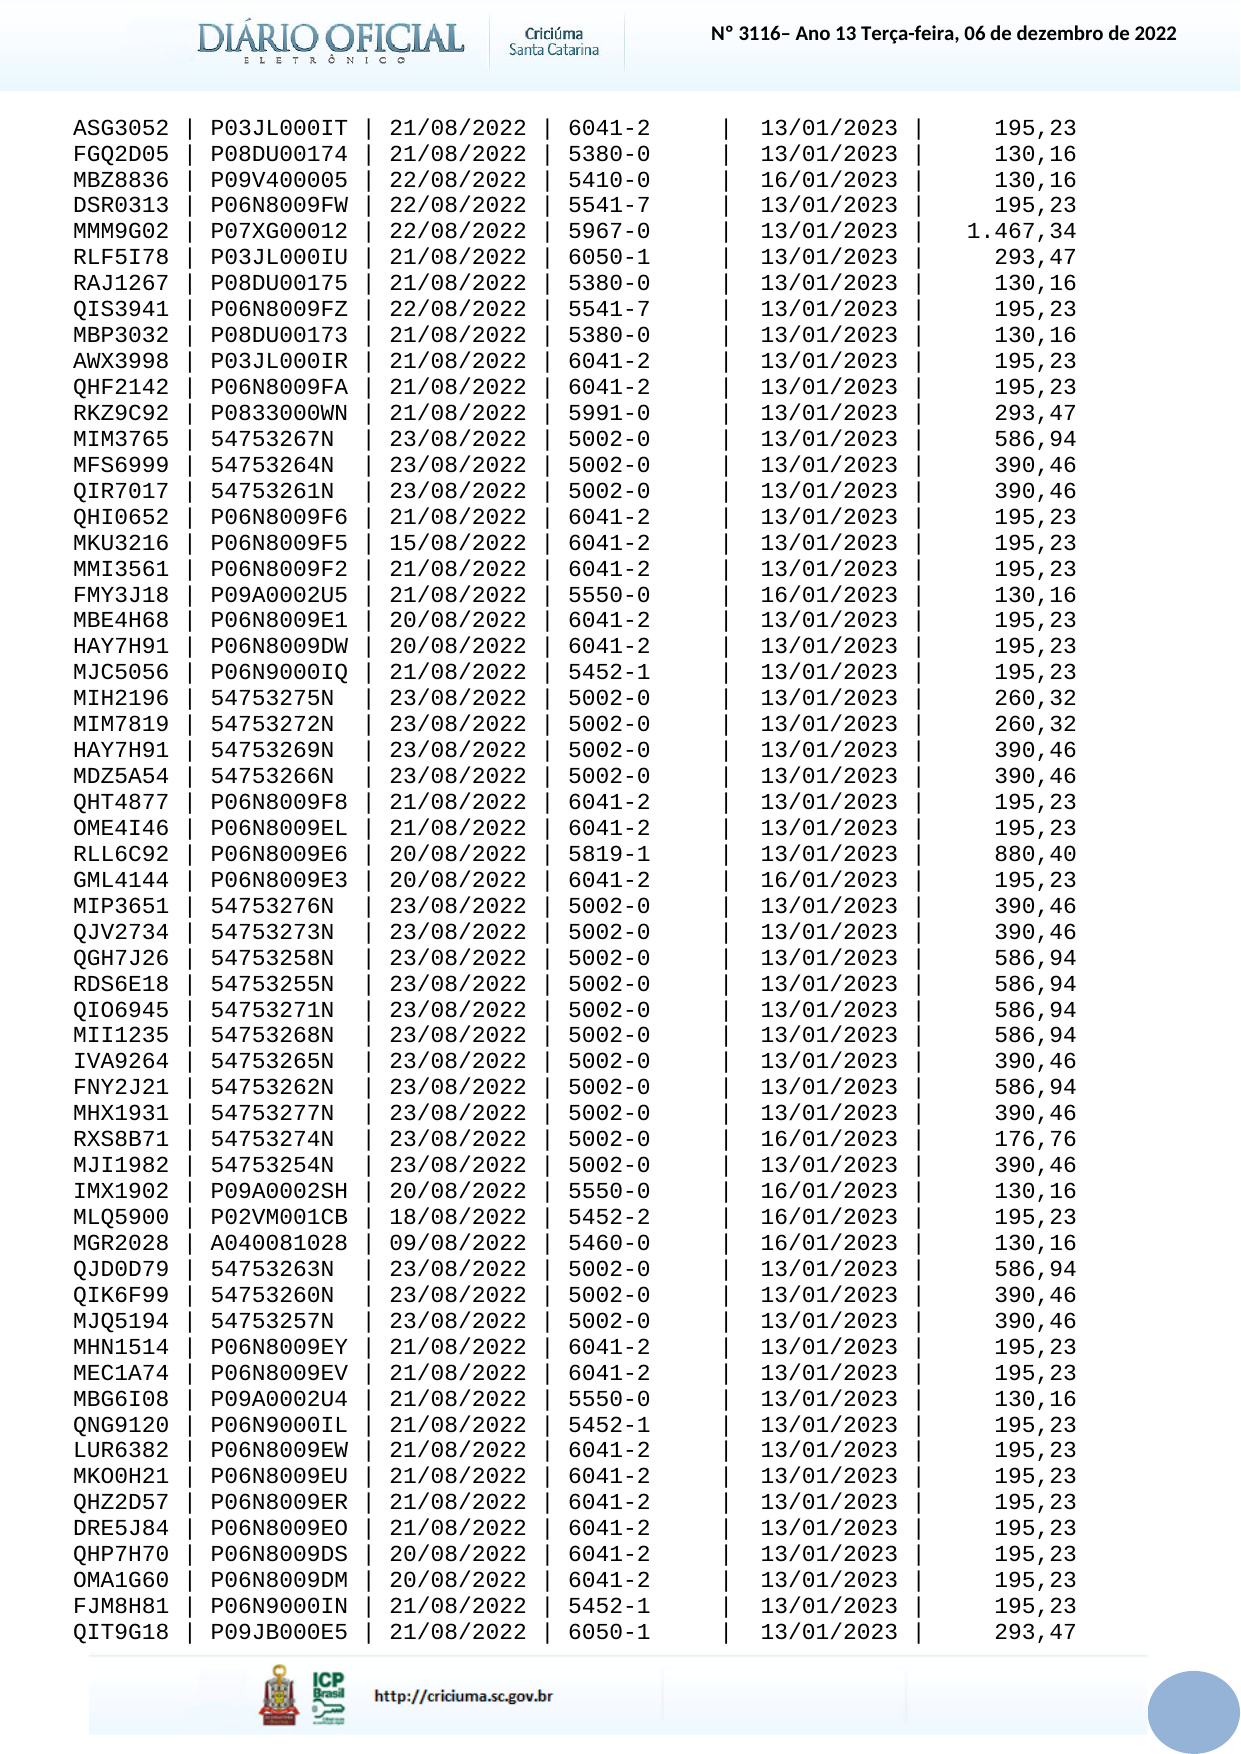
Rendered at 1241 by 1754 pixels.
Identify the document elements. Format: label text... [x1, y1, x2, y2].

text OME4I46 | P06N8009EL | 21/08/2022 | 6041-2 | 13/01/2023 | 195,23 [59, 816, 1167, 842]
text RXS8B71 | 54753274N | 23/08/2022 | 5002-0 | 16/01/2023 | 176,76 [59, 1128, 1167, 1153]
text DSR0313 | P06N8009FW | 22/08/2022 | 5541-7 | 13/01/2023 | 195,23 [59, 194, 1167, 220]
text LUR6382 | P06N8009EW | 21/08/2022 | 6041-2 | 13/01/2023 | 195,23 [59, 1439, 1167, 1465]
text MIM7819 | 54753272N | 23/08/2022 | 5002-0 | 13/01/2023 | 260,32 [59, 713, 1167, 738]
text MBZ8836 | P09V400005 | 22/08/2022 | 5410-0 | 16/01/2023 | 130,16 [59, 168, 1167, 194]
text GML4144 | P06N8009E3 | 20/08/2022 | 6041-2 | 16/01/2023 | 195,23 [59, 868, 1167, 894]
text RLF5I78 | P03JL000IU | 21/08/2022 | 6050-1 | 13/01/2023 | 293,47 [59, 246, 1167, 272]
text QIK6F99 | 54753260N | 23/08/2022 | 5002-0 | 13/01/2023 | 390,46 [59, 1283, 1167, 1309]
text ASG3052 | P03JL000IT | 21/08/2022 | 6041-2 | 13/01/2023 | 195,23 [59, 116, 1167, 142]
text QGH7J26 | 54753258N | 23/08/2022 | 5002-0 | 13/01/2023 | 586,94 [59, 946, 1167, 972]
text MHX1931 | 54753277N | 23/08/2022 | 5002-0 | 13/01/2023 | 390,46 [59, 1102, 1167, 1128]
text MBG6I08 | P09A0002U4 | 21/08/2022 | 5550-0 | 13/01/2023 | 130,16 [59, 1387, 1167, 1413]
text MDZ5A54 | 54753266N | 23/08/2022 | 5002-0 | 13/01/2023 | 390,46 [59, 764, 1167, 790]
text MJI1982 | 54753254N | 23/08/2022 | 5002-0 | 13/01/2023 | 390,46 [59, 1153, 1167, 1179]
text QJD0D79 | 54753263N | 23/08/2022 | 5002-0 | 13/01/2023 | 586,94 [59, 1257, 1167, 1283]
text QNG9120 | P06N9000IL | 21/08/2022 | 5452-1 | 13/01/2023 | 195,23 [59, 1413, 1167, 1439]
text QHT4877 | P06N8009F8 | 21/08/2022 | 6041-2 | 13/01/2023 | 195,23 [59, 790, 1167, 816]
text MFS6999 | 54753264N | 23/08/2022 | 5002-0 | 13/01/2023 | 390,46 [59, 453, 1167, 479]
text OMA1G60 | P06N8009DM | 20/08/2022 | 6041-2 | 13/01/2023 | 195,23 [59, 1568, 1167, 1594]
text QHF2142 | P06N8009FA | 21/08/2022 | 6041-2 | 13/01/2023 | 195,23 [59, 375, 1167, 401]
text MIP3651 | 54753276N | 23/08/2022 | 5002-0 | 13/01/2023 | 390,46 [59, 894, 1167, 920]
text IMX1902 | P09A0002SH | 20/08/2022 | 5550-0 | 16/01/2023 | 130,16 [59, 1179, 1167, 1205]
text MMI3561 | P06N8009F2 | 21/08/2022 | 6041-2 | 13/01/2023 | 195,23 [59, 557, 1167, 583]
text MGR2028 | A040081028 | 09/08/2022 | 5460-0 | 16/01/2023 | 130,16 [59, 1231, 1167, 1257]
text FMY3J18 | P09A0002U5 | 21/08/2022 | 5550-0 | 16/01/2023 | 130,16 [59, 583, 1167, 609]
text HAY7H91 | 54753269N | 23/08/2022 | 5002-0 | 13/01/2023 | 390,46 [59, 738, 1167, 764]
text QHP7H70 | P06N8009DS | 20/08/2022 | 6041-2 | 13/01/2023 | 195,23 [59, 1543, 1167, 1568]
text MII1235 | 54753268N | 23/08/2022 | 5002-0 | 13/01/2023 | 586,94 [59, 1024, 1167, 1050]
text MMM9G02 | P07XG00012 | 22/08/2022 | 5967-0 | 13/01/2023 | 1.467,34 [59, 220, 1167, 246]
text QIT9G18 | P09JB000E5 | 21/08/2022 | 6050-1 | 13/01/2023 | 293,47 [59, 1620, 1167, 1646]
text QIS3941 | P06N8009FZ | 22/08/2022 | 5541-7 | 13/01/2023 | 195,23 [59, 298, 1167, 323]
text RAJ1267 | P08DU00175 | 21/08/2022 | 5380-0 | 13/01/2023 | 130,16 [59, 272, 1167, 298]
text QIO6945 | 54753271N | 23/08/2022 | 5002-0 | 13/01/2023 | 586,94 [59, 998, 1167, 1024]
text RKZ9C92 | P0833000WN | 21/08/2022 | 5991-0 | 13/01/2023 | 293,47 [59, 401, 1167, 427]
text HAY7H91 | P06N8009DW | 20/08/2022 | 6041-2 | 13/01/2023 | 195,23 [59, 635, 1167, 661]
text MBE4H68 | P06N8009E1 | 20/08/2022 | 6041-2 | 13/01/2023 | 195,23 [59, 609, 1167, 635]
text FNY2J21 | 54753262N | 23/08/2022 | 5002-0 | 13/01/2023 | 586,94 [59, 1076, 1167, 1102]
text AWX3998 | P03JL000IR | 21/08/2022 | 6041-2 | 13/01/2023 | 195,23 [59, 349, 1167, 375]
text QJV2734 | 54753273N | 23/08/2022 | 5002-0 | 13/01/2023 | 390,46 [59, 920, 1167, 946]
text MJC5056 | P06N9000IQ | 21/08/2022 | 5452-1 | 13/01/2023 | 195,23 [59, 661, 1167, 687]
text MIH2196 | 54753275N | 23/08/2022 | 5002-0 | 13/01/2023 | 260,32 [59, 687, 1167, 713]
text MLQ5900 | P02VM001CB | 18/08/2022 | 5452-2 | 16/01/2023 | 195,23 [59, 1205, 1167, 1231]
text MHN1514 | P06N8009EY | 21/08/2022 | 6041-2 | 13/01/2023 | 195,23 [59, 1335, 1167, 1361]
text MIM3765 | 54753267N | 23/08/2022 | 5002-0 | 13/01/2023 | 586,94 [59, 427, 1167, 453]
text MBP3032 | P08DU00173 | 21/08/2022 | 5380-0 | 13/01/2023 | 130,16 [59, 323, 1167, 349]
text MJQ5194 | 54753257N | 23/08/2022 | 5002-0 | 13/01/2023 | 390,46 [59, 1309, 1167, 1335]
text IVA9264 | 54753265N | 23/08/2022 | 5002-0 | 13/01/2023 | 390,46 [59, 1050, 1167, 1076]
text FGQ2D05 | P08DU00174 | 21/08/2022 | 5380-0 | 13/01/2023 | 130,16 [59, 142, 1167, 168]
text QHZ2D57 | P06N8009ER | 21/08/2022 | 6041-2 | 13/01/2023 | 195,23 [59, 1491, 1167, 1517]
text MKO0H21 | P06N8009EU | 21/08/2022 | 6041-2 | 13/01/2023 | 195,23 [59, 1465, 1167, 1491]
text FJM8H81 | P06N9000IN | 21/08/2022 | 5452-1 | 13/01/2023 | 195,23 [59, 1594, 1167, 1620]
text RLL6C92 | P06N8009E6 | 20/08/2022 | 5819-1 | 13/01/2023 | 880,40 [59, 842, 1167, 868]
text RDS6E18 | 54753255N | 23/08/2022 | 5002-0 | 13/01/2023 | 586,94 [59, 972, 1167, 998]
text MEC1A74 | P06N8009EV | 21/08/2022 | 6041-2 | 13/01/2023 | 195,23 [59, 1361, 1167, 1387]
text DRE5J84 | P06N8009EO | 21/08/2022 | 6041-2 | 13/01/2023 | 195,23 [59, 1517, 1167, 1543]
text QIR7017 | 54753261N | 23/08/2022 | 5002-0 | 13/01/2023 | 390,46 [59, 479, 1167, 505]
text MKU3216 | P06N8009F5 | 15/08/2022 | 6041-2 | 13/01/2023 | 195,23 [59, 531, 1167, 557]
text QHI0652 | P06N8009F6 | 21/08/2022 | 6041-2 | 13/01/2023 | 195,23 [59, 505, 1167, 531]
